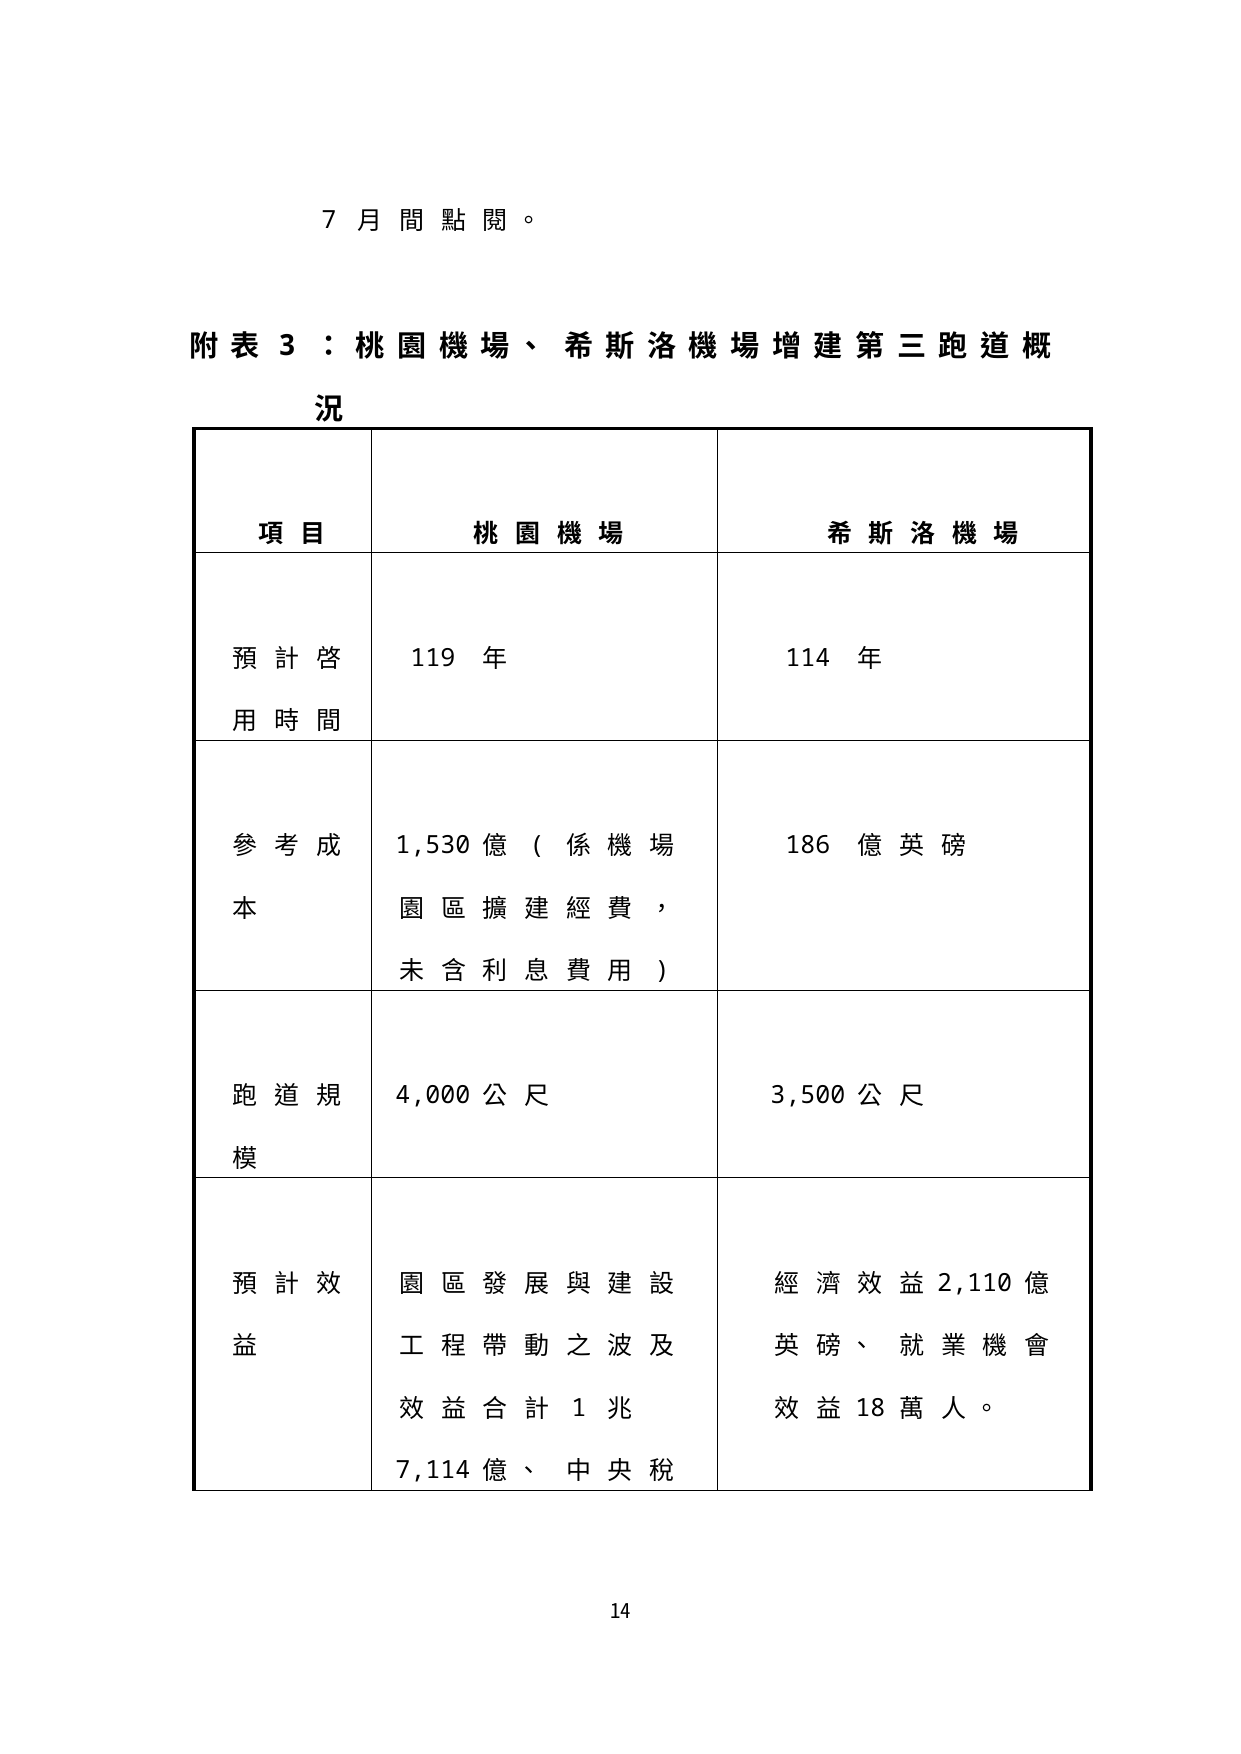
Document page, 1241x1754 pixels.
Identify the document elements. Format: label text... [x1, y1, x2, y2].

text 7月間點閱。 [183, 177, 1058, 240]
table_cell 預計啓用時間 [196, 553, 371, 740]
table_cell 參考成本 [196, 741, 371, 990]
table_cell 跑道規模 [196, 991, 371, 1177]
table_cell 4,000公尺 [372, 991, 717, 1177]
table_header 希斯洛機場 [718, 430, 1089, 552]
text 附表3：桃園機場、希斯洛機場增建第三跑道概況 [183, 302, 1058, 427]
table_cell 186億英磅 [718, 741, 1089, 990]
table_cell 1,530億(係機場園區擴建經費，未含利息費用) [372, 741, 717, 990]
table_cell 119年 [372, 553, 717, 740]
table_cell 園區發展與建設工程帶動之波及效益合計1兆7,114億、中央稅 [372, 1178, 717, 1490]
table_cell 3,500公尺 [718, 991, 1089, 1177]
table_cell 預計效益 [196, 1178, 371, 1490]
table_cell 114年 [718, 553, 1089, 740]
table_header 項目 [196, 430, 371, 552]
table_header 桃園機場 [372, 430, 717, 552]
table_cell 經濟效益2,110億英磅、就業機會效益18萬人。 [718, 1178, 1089, 1490]
